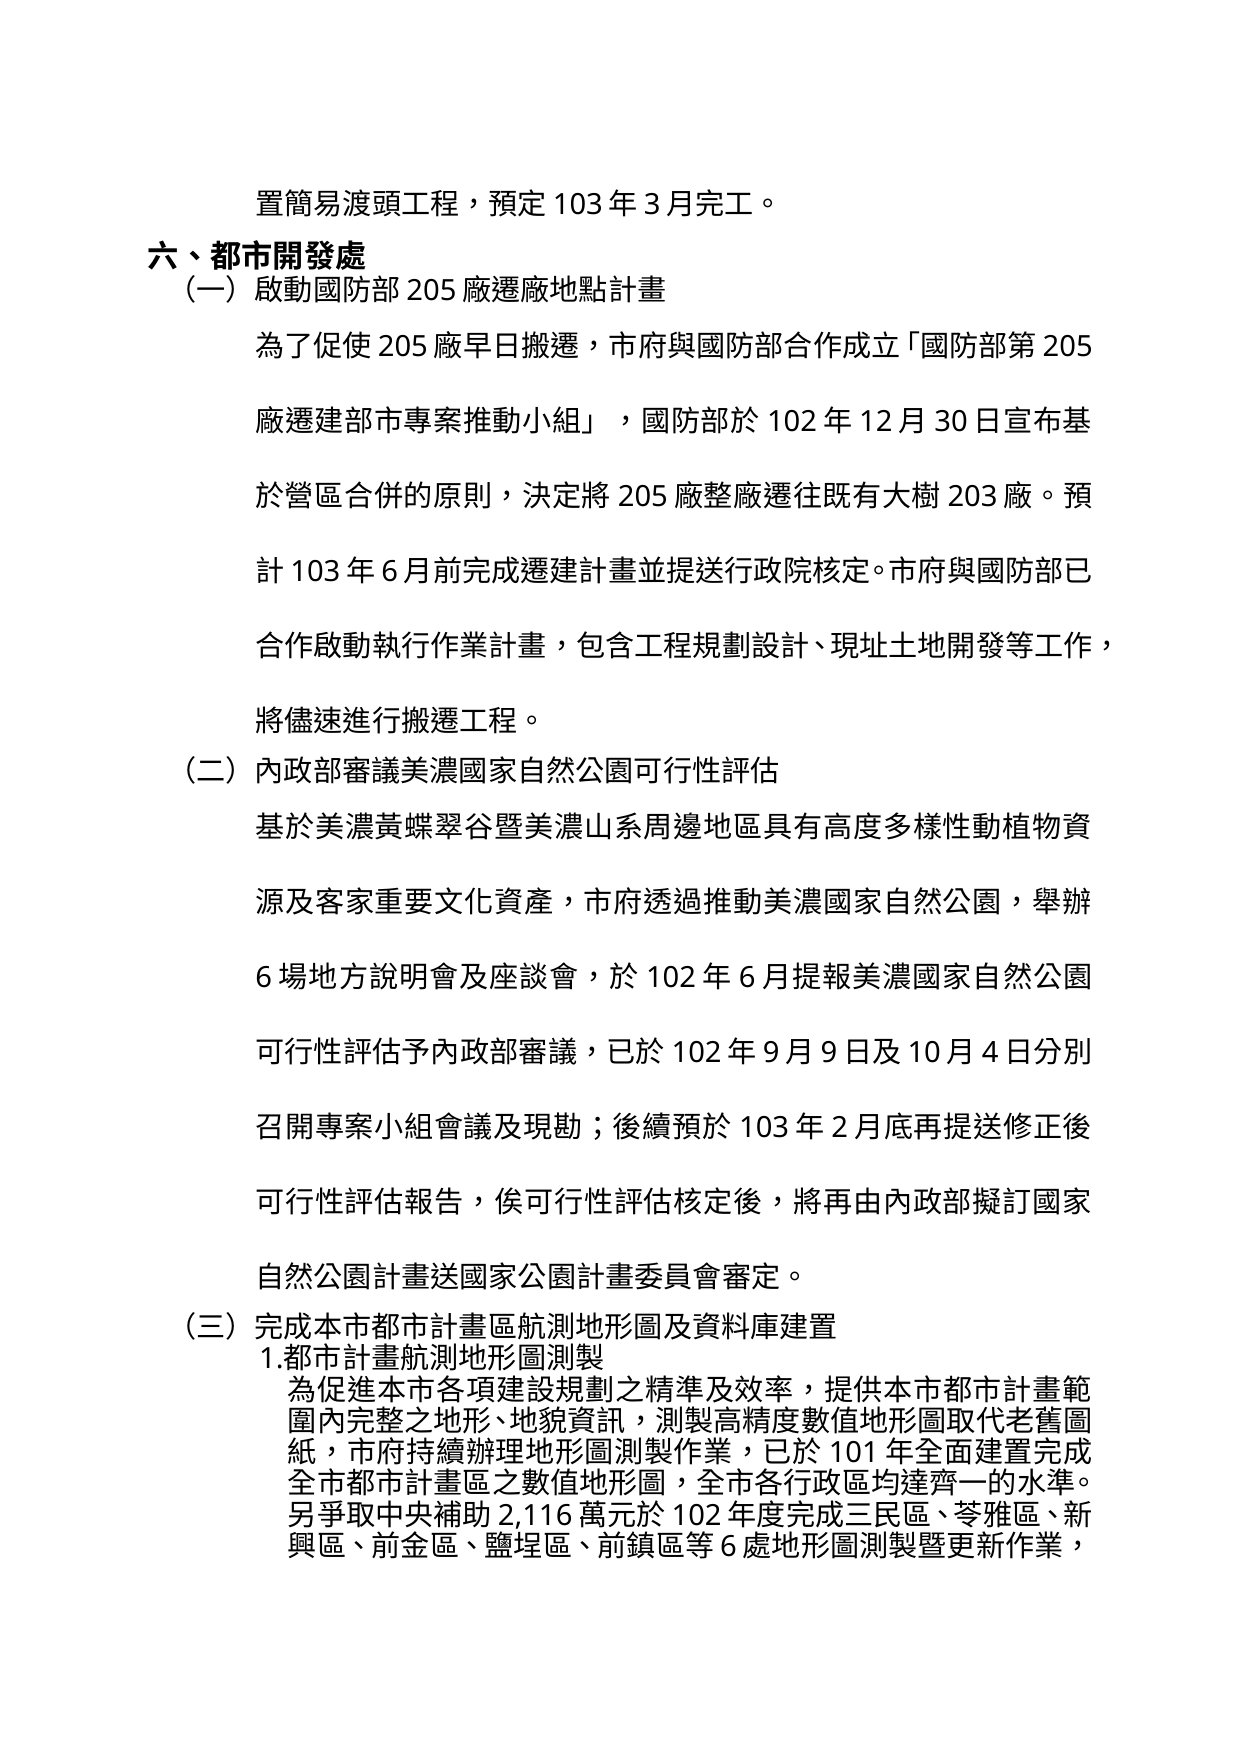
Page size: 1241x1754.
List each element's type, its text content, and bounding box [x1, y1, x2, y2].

text 為促進本市各項建設規劃之精準及效率，提供本市都市計畫範圍內完整之地形、地貌資訊，測製高精度數值地形圖取代老舊圖紙，市府持續辦理地形圖測製作業，已於101年全面建置完成全市都市計畫區之數值地形圖，全市各行政區均達齊一的水準。另爭取中央補助2,116萬元於102年度完成三民區、苓雅區、新興區、前金區、鹽埕區、前鎮區等6處地形圖測製暨更新作業，以提高並掌握本市最新之地形、地貌資訊，並提供最優品質的地形圖供民眾使用。 [288, 1375, 1092, 1562]
text （三）完成本市都市計畫區航測地形圖及資料庫建置 [148, 1312, 1092, 1344]
text 六、都市開發處 [148, 239, 1092, 275]
text 基於美濃黃蝶翠谷暨美濃山系周邊地區具有高度多樣性動植物資源及客家重要文化資產，市府透過推動美濃國家自然公園，舉辦6場地方說明會及座談會，於102年6月提報美濃國家自然公園可行性評估予內政部審議，已於102年9月9日及10月4日分別召開專案小組會議及現勘；後續預於103年2月底再提送修正後可行性評估報告，俟可行性評估核定後，將再由內政部擬訂國家自然公園計畫送國家公園計畫委員會審定。 [255, 787, 1092, 1312]
text （二）內政部審議美濃國家自然公園可行性評估 [148, 756, 1092, 787]
text 為了促使205廠早日搬遷，市府與國防部合作成立「國防部第205廠遷建部市專案推動小組」，國防部於102年12月30日宣布基於營區合併的原則，決定將205廠整廠遷往既有大樹203廠。預計103年6月前完成遷建計畫並提送行政院核定。市府與國防部已合作啟動執行作業計畫，包含工程規劃設計、現址土地開發等工作，將儘速進行搬遷工程。 [255, 306, 1092, 756]
text 1.都市計畫航測地形圖測製 [259, 1344, 1092, 1375]
text 置簡易渡頭工程，預定103年3月完工。 [255, 164, 1092, 239]
text （一）啟動國防部205廠遷廠地點計畫 [148, 275, 1092, 306]
